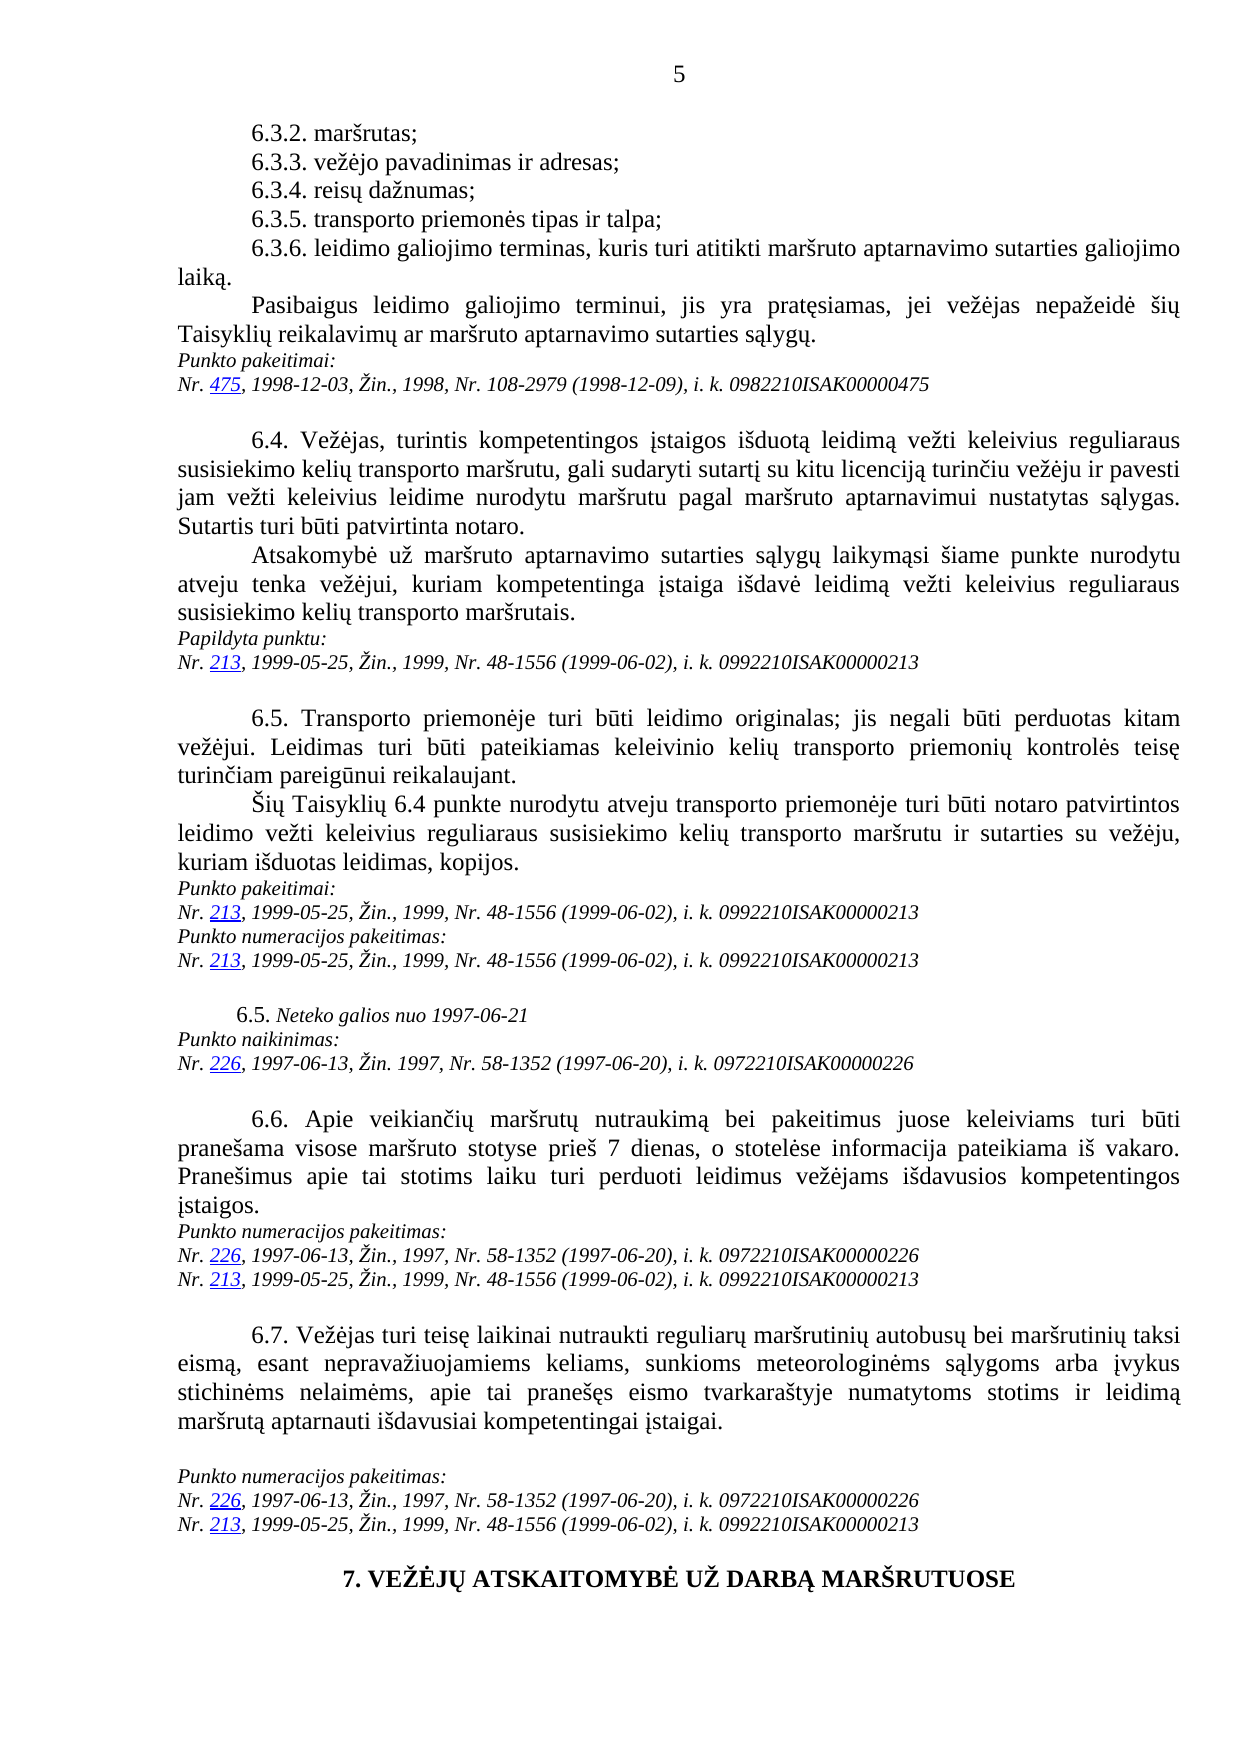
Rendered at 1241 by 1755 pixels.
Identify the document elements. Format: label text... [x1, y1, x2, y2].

text 6.3.4. reisų dažnumas; [177, 176, 1181, 204]
text Punkto numeracijos pakeitimas: [177, 1219, 1181, 1243]
text Punkto naikinimas: [177, 1027, 1181, 1051]
text Atsakomybė už maršruto aptarnavimo sutarties sąlygų laikymąsi šiame punkte nurodytu atveju tenka vežėjui, kuriam kompetentinga įstaiga išdavė leidimą vežti keleivius reguliaraus susisiekimo kelių transporto maršrutais. [177, 540, 1181, 626]
text 6.3.2. maršrutas; [177, 118, 1181, 147]
text Punkto pakeitimai: [177, 876, 1181, 900]
text Pasibaigus leidimo galiojimo terminui, jis yra pratęsiamas, jei vežėjas nepažeidė šių Taisyklių reikalavimų ar maršruto aptarnavimo sutarties sąlygų. [177, 291, 1181, 348]
text Nr. 475, 1998-12-03, Žin., 1998, Nr. 108-2979 (1998-12-09), i. k. 0982210ISAK00000475 [177, 372, 1181, 396]
text Nr. 213, 1999-05-25, Žin., 1999, Nr. 48-1556 (1999-06-02), i. k. 0992210ISAK00000213 [177, 900, 1181, 924]
text 6.3.6. leidimo galiojimo terminas, kuris turi atitikti maršruto aptarnavimo sutarties galiojimo laiką. [177, 233, 1181, 291]
text Nr. 213, 1999-05-25, Žin., 1999, Nr. 48-1556 (1999-06-02), i. k. 0992210ISAK00000213 [177, 948, 1181, 972]
text Nr. 226, 1997-06-13, Žin. 1997, Nr. 58-1352 (1997-06-20), i. k. 0972210ISAK00000226 [177, 1051, 1181, 1075]
text Punkto pakeitimai: [177, 348, 1181, 372]
text 6.3.5. transporto priemonės tipas ir talpa; [177, 204, 1181, 233]
text Šių Taisyklių 6.4 punkte nurodytu atveju transporto priemonėje turi būti notaro patvirtintos leidimo vežti keleivius reguliaraus susisiekimo kelių transporto maršrutu ir sutarties su vežėju, kuriam išduotas leidimas, kopijos. [177, 789, 1181, 876]
text 6.7. Vežėjas turi teisę laikinai nutraukti reguliarų maršrutinių autobusų bei maršrutinių taksi eismą, esant nepravažiuojamiems keliams, sunkioms meteorologinėms sąlygoms arba įvykus stichinėms nelaimėms, apie tai pranešęs eismo tvarkaraštyje numatytoms stotims ir leidimą maršrutą aptarnauti išdavusiai kompetentingai įstaigai. [177, 1320, 1181, 1435]
text 6.5. Transporto priemonėje turi būti leidimo originalas; jis negali būti perduotas kitam vežėjui. Leidimas turi būti pateikiamas keleivinio kelių transporto priemonių kontrolės teisę turinčiam pareigūnui reikalaujant. [177, 703, 1181, 789]
text Nr. 213, 1999-05-25, Žin., 1999, Nr. 48-1556 (1999-06-02), i. k. 0992210ISAK00000213 [177, 1267, 1181, 1291]
text 6.4. Vežėjas, turintis kompetentingos įstaigos išduotą leidimą vežti keleivius reguliaraus susisiekimo kelių transporto maršrutu, gali sudaryti sutartį su kitu licenciją turinčiu vežėju ir pavesti jam vežti keleivius leidime nurodytu maršrutu pagal maršruto aptarnavimui nustatytas sąlygas. Sutartis turi būti patvirtinta notaro. [177, 425, 1181, 540]
text 6.6. Apie veikiančių maršrutų nutraukimą bei pakeitimus juose keleiviams turi būti pranešama visose maršruto stotyse prieš 7 dienas, o stotelėse informacija pateikiama iš vakaro. Pranešimus apie tai stotims laiku turi perduoti leidimus vežėjams išdavusios kompetentingos įstaigos. [177, 1104, 1181, 1219]
text Papildyta punktu: [177, 626, 1181, 650]
text Nr. 213, 1999-05-25, Žin., 1999, Nr. 48-1556 (1999-06-02), i. k. 0992210ISAK00000213 [177, 650, 1181, 674]
text Nr. 226, 1997-06-13, Žin., 1997, Nr. 58-1352 (1997-06-20), i. k. 0972210ISAK00000226 [177, 1243, 1181, 1267]
text 6.3.3. vežėjo pavadinimas ir adresas; [177, 147, 1181, 176]
text Nr. 226, 1997-06-13, Žin., 1997, Nr. 58-1352 (1997-06-20), i. k. 0972210ISAK00000226 [177, 1488, 1181, 1512]
text 7. VEŽĖJŲ ATSKAITOMYBĖ UŽ DARBĄ MARŠRUTUOSE [177, 1564, 1181, 1593]
text Nr. 213, 1999-05-25, Žin., 1999, Nr. 48-1556 (1999-06-02), i. k. 0992210ISAK00000213 [177, 1512, 1181, 1536]
text Punkto numeracijos pakeitimas: [177, 1463, 1181, 1488]
text Punkto numeracijos pakeitimas: [177, 924, 1181, 948]
text 6.5. Neteko galios nuo 1997-06-21 [177, 1001, 1181, 1027]
